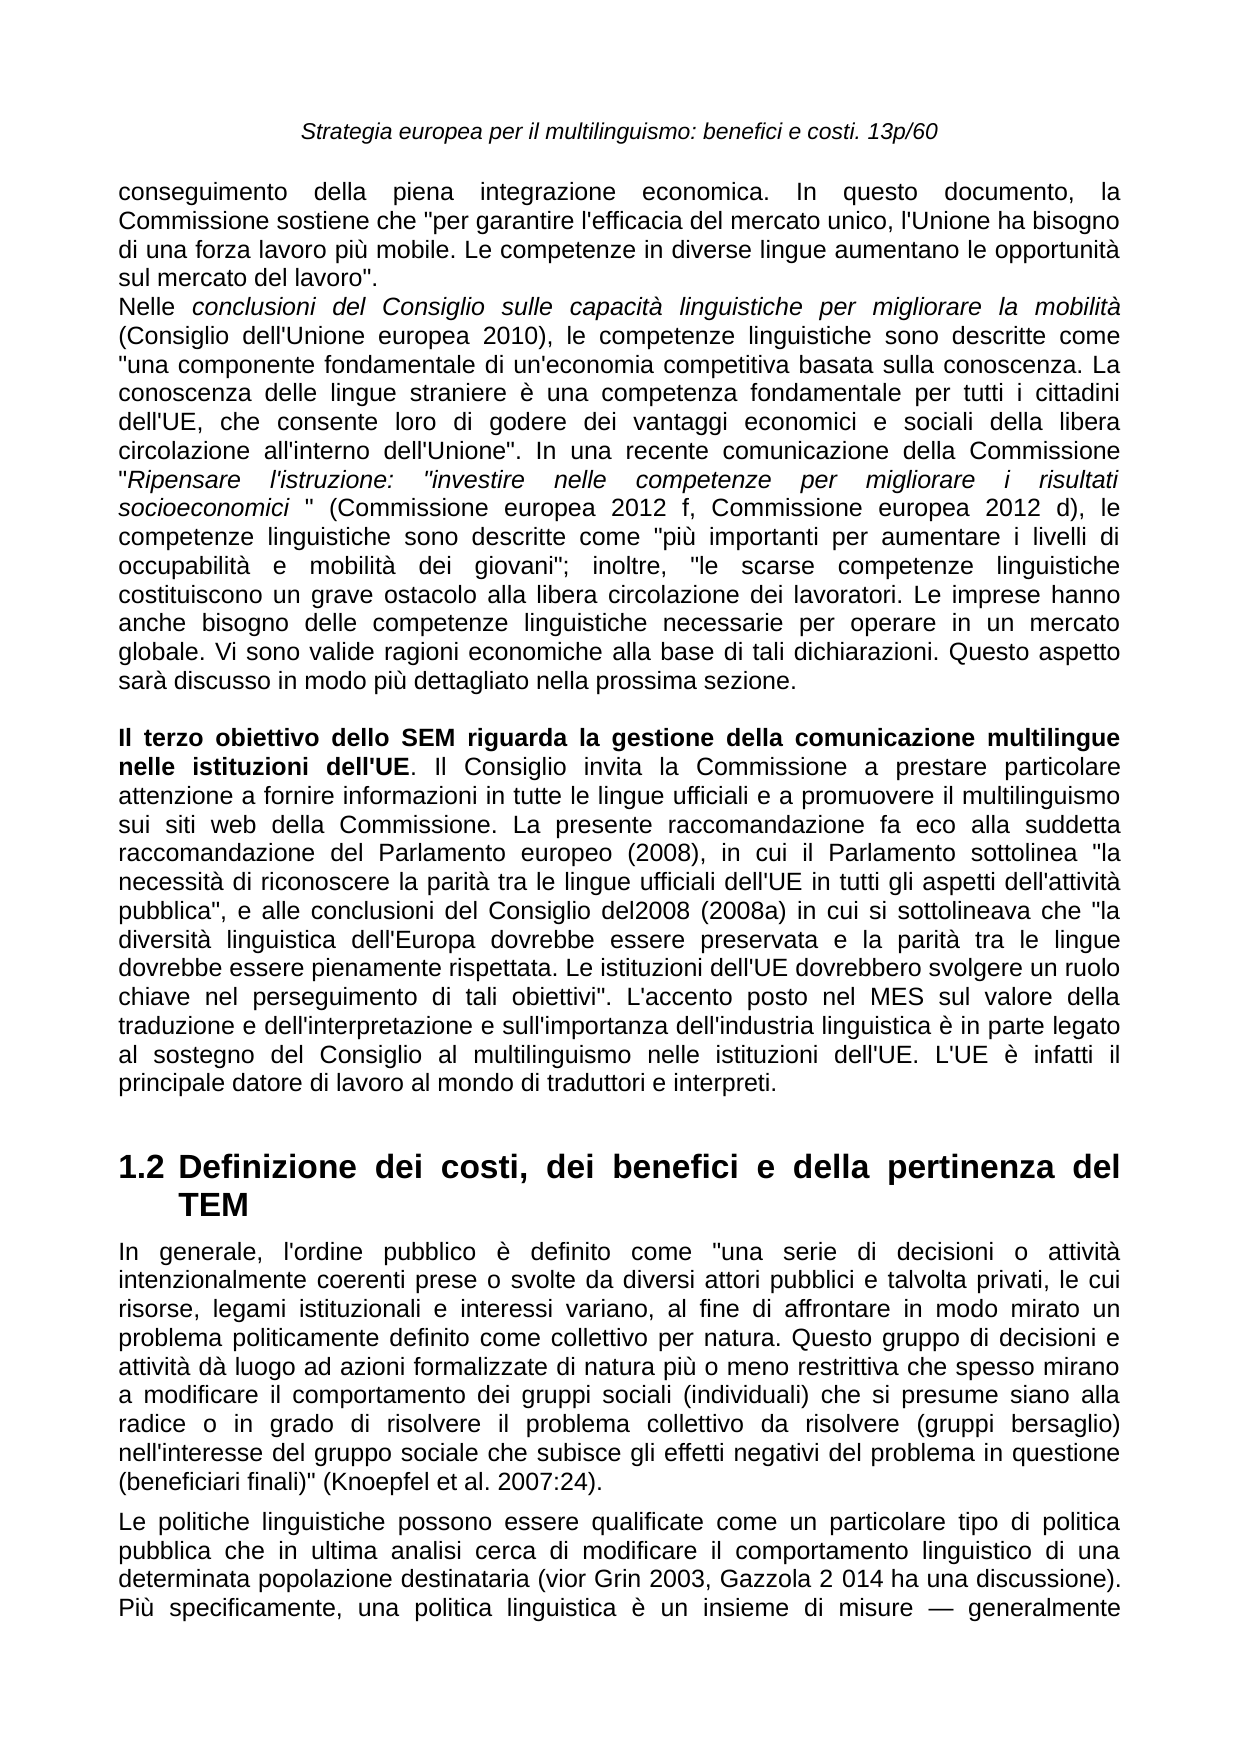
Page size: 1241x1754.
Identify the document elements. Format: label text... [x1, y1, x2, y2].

subtitle Definizione dei costi, dei benefici e della pertinenza del TEM [118, 1147, 1122, 1224]
text Il terzo obiettivo dello SEM riguarda la gestione della comunicazione multilingue nelle istituzioni dell'UE. Il Consiglio invita la Commissione a prestare particolare attenzione a fornire informazioni in tutte le lingue ufficiali e a promuovere il multilinguismo sui siti web della Commissione. La presente raccomandazione fa eco alla suddetta raccomandazione del Parlamento europeo (2008), in cui il Parlamento sottolinea "la necessità di riconoscere la parità tra le lingue ufficiali dell'UE in tutti gli aspetti dell'attività pubblica", e alle conclusioni del Consiglio del2008 (2008a) in cui si sottolineava che "la diversità linguistica dell'Europa dovrebbe essere preservata e la parità tra le lingue dovrebbe essere pienamente rispettata. Le istituzioni dell'UE dovrebbero svolgere un ruolo chiave nel perseguimento di tali obiettivi". L'accento posto nel MES sul valore della traduzione e dell'interpretazione e sull'importanza dell'industria linguistica è in parte legato al sostegno del Consiglio al multilinguismo nelle istituzioni dell'UE. L'UE è infatti il principale datore di lavoro al mondo di traduttori e interpreti. [118, 723, 1122, 1097]
text In generale, l'ordine pubblico è definito come "una serie di decisioni o attività intenzionalmente coerenti prese o svolte da diversi attori pubblici e talvolta privati, le cui risorse, legami istituzionali e interessi variano, al fine di affrontare in modo mirato un problema politicamente definito come collettivo per natura. Questo gruppo di decisioni e attività dà luogo ad azioni formalizzate di natura più o meno restrittiva che spesso mirano a modificare il comportamento dei gruppi sociali (individuali) che si presume siano alla radice o in grado di risolvere il problema collettivo da risolvere (gruppi bersaglio) nell'interesse del gruppo sociale che subisce gli effetti negativi del problema in questione (beneficiari finali)" (Knoepfel et al. 2007:24). [118, 1236, 1122, 1495]
text conseguimento della piena integrazione economica. In questo documento, la Commissione sostiene che "per garantire l'efficacia del mercato unico, l'Unione ha bisogno di una forza lavoro più mobile. Le competenze in diverse lingue aumentano le opportunità sul mercato del lavoro". [118, 177, 1122, 292]
text Le politiche linguistiche possono essere qualificate come un particolare tipo di politica pubblica che in ultima analisi cerca di modificare il comportamento linguistico di una determinata popolazione destinataria (vior Grin 2003, Gazzola 2 014 ha una discussione). Più specificamente, una politica linguistica è un insieme di misure — generalmente [118, 1507, 1122, 1622]
text Nelle conclusioni del Consiglio sulle capacità linguistiche per migliorare la mobilità (Consiglio dell'Unione europea 2010), le competenze linguistiche sono descritte come "una componente fondamentale di un'economia competitiva basata sulla conoscenza. La conoscenza delle lingue straniere è una competenza fondamentale per tutti i cittadini dell'UE, che consente loro di godere dei vantaggi economici e sociali della libera circolazione all'interno dell'Unione". In una recente comunicazione della Commissione "Ripensare l'istruzione: "investire nelle competenze per migliorare i risultati socioeconomici " (Commissione europea 2012 f, Commissione europea 2012 d), le competenze linguistiche sono descritte come "più importanti per aumentare i livelli di occupabilità e mobilità dei giovani"; inoltre, "le scarse competenze linguistiche costituiscono un grave ostacolo alla libera circolazione dei lavoratori. Le imprese hanno anche bisogno delle competenze linguistiche necessarie per operare in un mercato globale. Vi sono valide ragioni economiche alla base di tali dichiarazioni. Questo aspetto sarà discusso in modo più dettagliato nella prossima sezione. [118, 292, 1122, 694]
